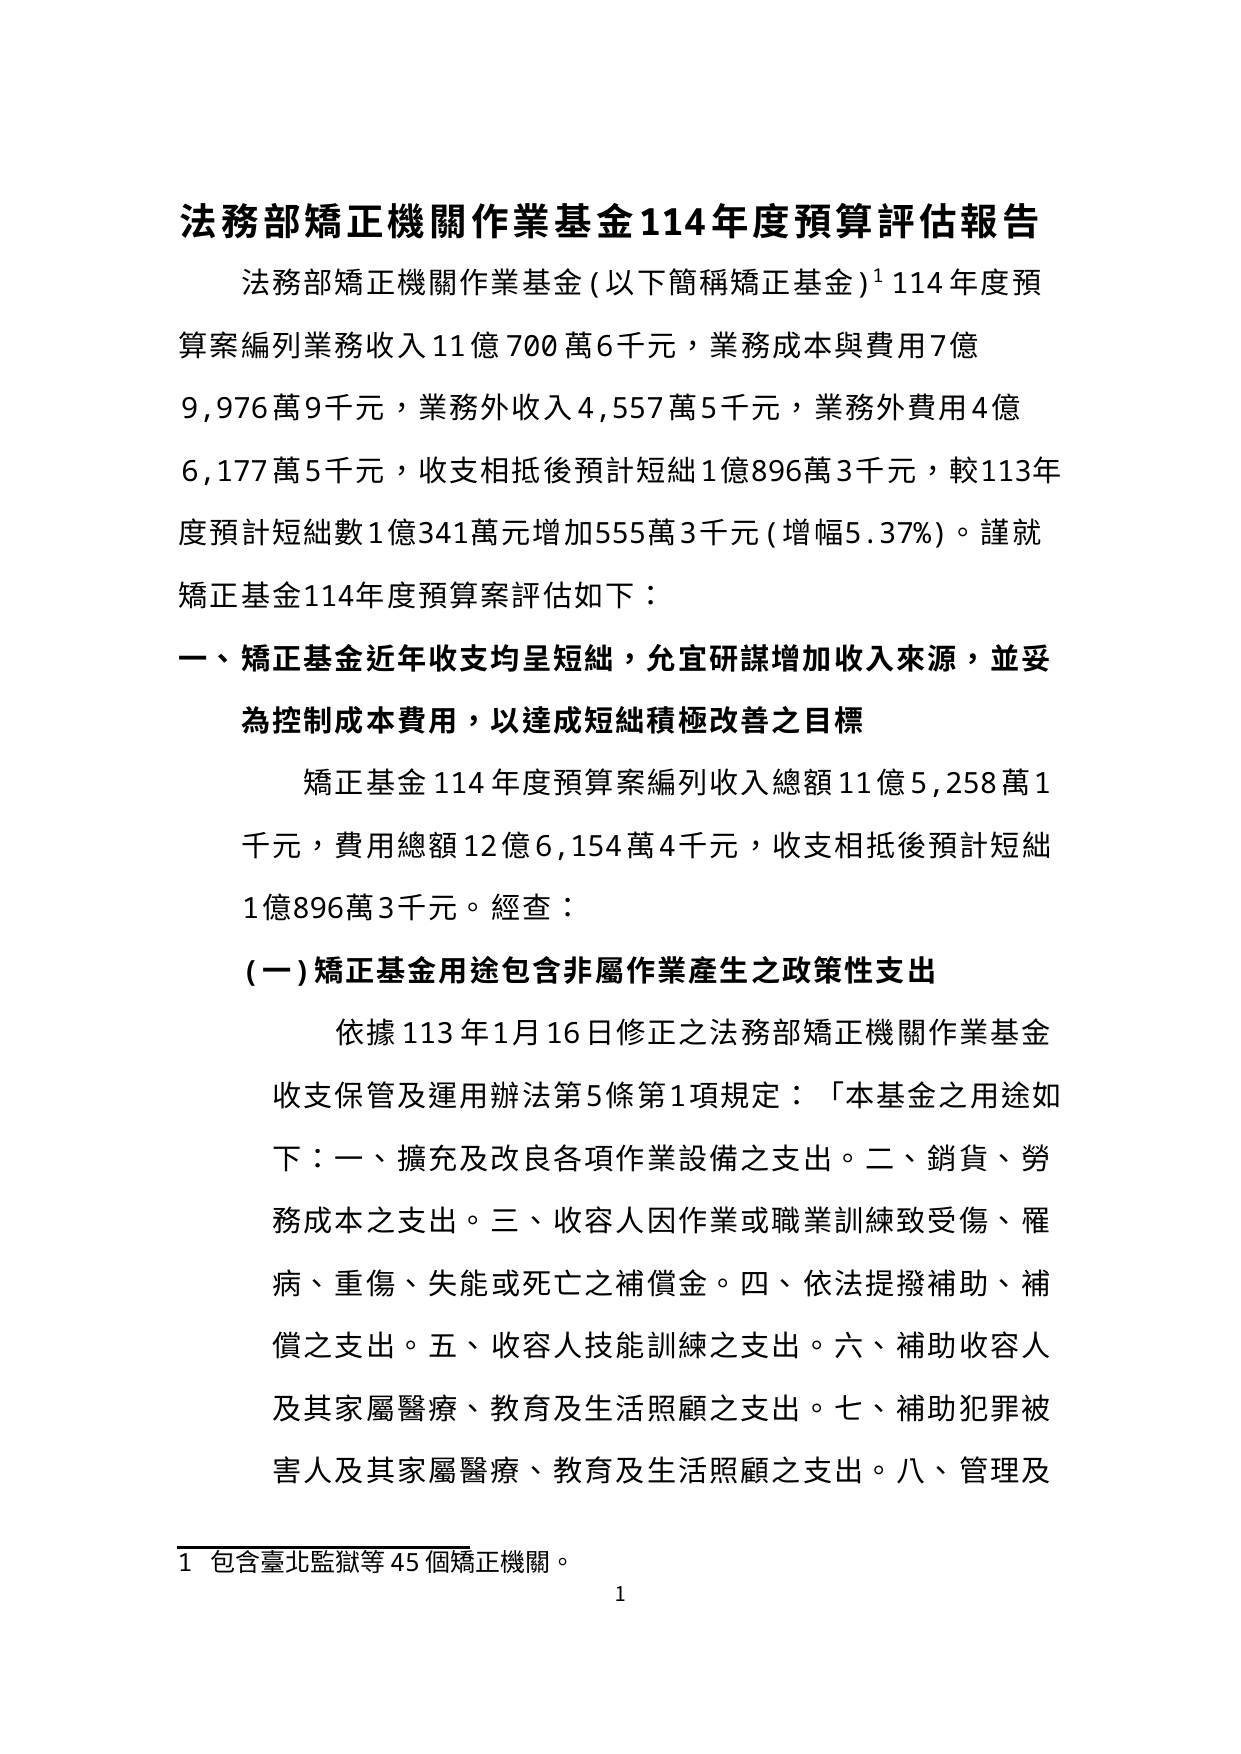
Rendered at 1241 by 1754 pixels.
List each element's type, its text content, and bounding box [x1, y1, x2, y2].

text 一、矯正基金近年收支均呈短絀，允宜研謀增加收入來源，並妥為控制成本費用，以達成短絀積極改善之目標 [177, 615, 1063, 740]
text 包含臺北監獄等45個矯正機關。 [177, 1548, 1063, 1577]
text 依據113年1月16日修正之法務部矯正機關作業基金收支保管及運用辦法第5條第1項規定：「本基金之用途如下：一、擴充及改良各項作業設備之支出。二、銷貨、勞務成本之支出。三、收容人因作業或職業訓練致受傷、罹病、重傷、失能或死亡之補償金。四、依法提撥補助、補償之支出。五、收容人技能訓練之支出。六、補助收容人及其家屬醫療、教育及生活照顧之支出。七、補助犯罪被害人及其家屬醫療、教育及生活照顧之支出。八、管理及總務支出。九、其他有關支出。」為靈活用用資金，矯正基金前於98年間即參採審計部建議，依據前揭辦法規定之基金用途，增列收容人技能訓練、改善各監所收容人醫療、生活、技能訓練經費及相關設施、補助收容人疾病醫療及收容人沐浴及炊場所需燃料等項目，並於「業務外費用」科目編列相關預算支應，以符「取之於收容人，用之於收容人」之精神，洽據該基金表示，該等經費加計提列折舊合計數，114年度已達3億402萬元，較113年度增加93萬元。準此，該等非屬作業產生之政策性支出近年持續擴增，對於基金財務收支造成影響。 [266, 990, 1063, 1490]
text (一)矯正基金用途包含非屬作業產生之政策性支出 [236, 927, 1063, 990]
text 矯正基金114年度預算案編列收入總額11億5,258萬1千元，費用總額12億6,154萬4千元，收支相抵後預計短絀1億896萬3千元。經查： [236, 740, 1063, 927]
text 法務部矯正機關作業基金(以下簡稱矯正基金)114年度預算案編列業務收入11億700萬6千元，業務成本與費用7億9,976萬9千元，業務外收入4,557萬5千元，業務外費用4億6,177萬5千元，收支相抵後預計短絀1億896萬3千元，較113年度預計短絀數1億341萬元增加555萬3千元(增幅5.37%)。謹就矯正基金114年度預算案評估如下： [177, 240, 1063, 615]
text 法務部矯正機關作業基金114年度預算評估報告 [177, 177, 1063, 240]
